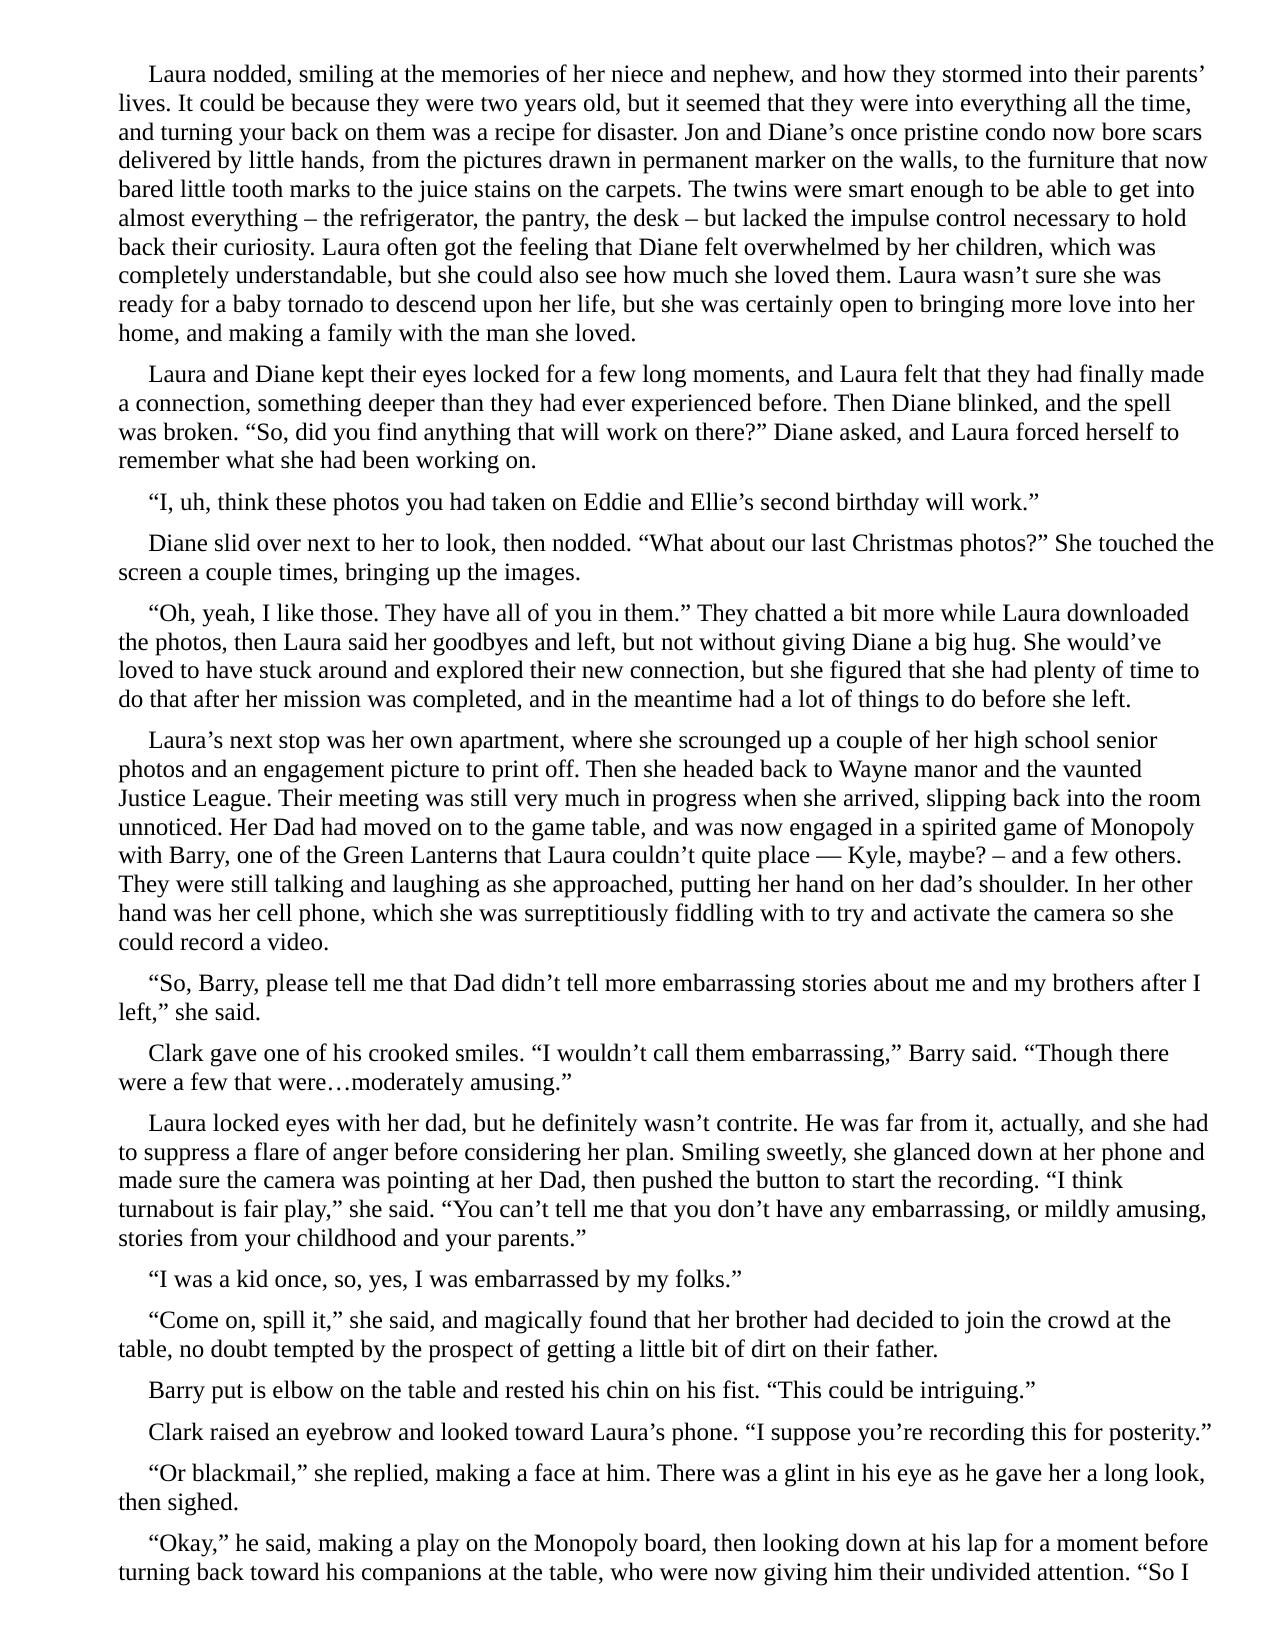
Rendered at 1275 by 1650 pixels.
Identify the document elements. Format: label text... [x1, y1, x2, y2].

text “Okay,” he said, making a play on the Monopoly board, then looking down at his lap for a moment before turning back toward his companions at the table, who were now giving him their undivided attention. “So I [118, 1528, 1216, 1585]
text Barry put is elbow on the table and rested his chin on his fist. “This could be intriguing.” [118, 1375, 1216, 1404]
text “I, uh, think these photos you had taken on Eddie and Ellie’s second birthday will work.” [118, 487, 1216, 515]
text Laura nodded, smiling at the memories of her niece and nephew, and how they stormed into their parents’ lives. It could be because they were two years old, but it seemed that they were into everything all the time, and turning your back on them was a recipe for disaster. Jon and Diane’s once pristine condo now bore scars delivered by little hands, from the pictures drawn in permanent marker on the walls, to the furniture that now bared little tooth marks to the juice stains on the carpets. The twins were smart enough to be able to get into almost everything – the refrigerator, the pantry, the desk – but lacked the impulse control necessary to hold back their curiosity. Laura often got the feeling that Diane felt overwhelmed by her children, which was completely understandable, but she could also see how much she loved them. Laura wasn’t sure she was ready for a baby tornado to descend upon her life, but she was certainly open to bringing more love into her home, and making a family with the man she loved. [118, 59, 1216, 347]
text “I was a kid once, so, yes, I was embarrassed by my folks.” [118, 1264, 1216, 1293]
text “Come on, spill it,” she said, and magically found that her brother had decided to join the crowd at the table, no doubt tempted by the prospect of getting a little bit of dirt on their father. [118, 1305, 1216, 1363]
text Laura locked eyes with her dad, but he definitely wasn’t contrite. He was far from it, actually, and she had to suppress a flare of anger before considering her plan. Smiling sweetly, she glanced down at her phone and made sure the camera was pointing at her Dad, then pushed the button to start the recording. “I think turnabout is fair play,” she said. “You can’t tell me that you don’t have any embarrassing, or mildly amusing, stories from your childhood and your parents.” [118, 1108, 1216, 1252]
text “Oh, yeah, I like those. They have all of you in them.” They chatted a bit more while Laura downloaded the photos, then Laura said her goodbyes and left, but not without giving Diane a big hug. She would’ve loved to have stuck around and explored their new connection, but she figured that she had plenty of time to do that after her mission was completed, and in the meantime had a lot of things to do before she left. [118, 598, 1216, 713]
text Clark gave one of his crooked smiles. “I wouldn’t call them embarrassing,” Barry said. “Though there were a few that were…moderately amusing.” [118, 1038, 1216, 1095]
text “So, Barry, please tell me that Dad didn’t tell more embarrassing stories about me and my brothers after I left,” she said. [118, 968, 1216, 1025]
text Diane slid over next to her to look, then nodded. “What about our last Christmas photos?” She touched the screen a couple times, bringing up the images. [118, 528, 1216, 585]
text Clark raised an eyebrow and looked toward Laura’s phone. “I suppose you’re recording this for posterity.” [118, 1417, 1216, 1445]
text “Or blackmail,” she replied, making a face at him. There was a glint in his eye as he gave her a long look, then sighed. [118, 1458, 1216, 1515]
text Laura and Diane kept their eyes locked for a few long moments, and Laura felt that they had finally made a connection, something deeper than they had ever experienced before. Then Diane blinked, and the spell was broken. “So, did you find anything that will work on there?” Diane asked, and Laura forced herself to remember what she had been working on. [118, 359, 1216, 474]
text Laura’s next stop was her own apartment, where she scrounged up a couple of her high school senior photos and an engagement picture to print off. Then she headed back to Wayne manor and the vaunted Justice League. Their meeting was still very much in progress when she arrived, slipping back into the room unnoticed. Her Dad had moved on to the game table, and was now engaged in a spirited game of Monopoly with Barry, one of the Green Lanterns that Laura couldn’t quite place — Kyle, maybe? – and a few others. They were still talking and laughing as she approached, putting her hand on her dad’s shoulder. In her other hand was her cell phone, which she was surreptitiously fiddling with to try and activate the camera so she could record a video. [118, 725, 1216, 955]
